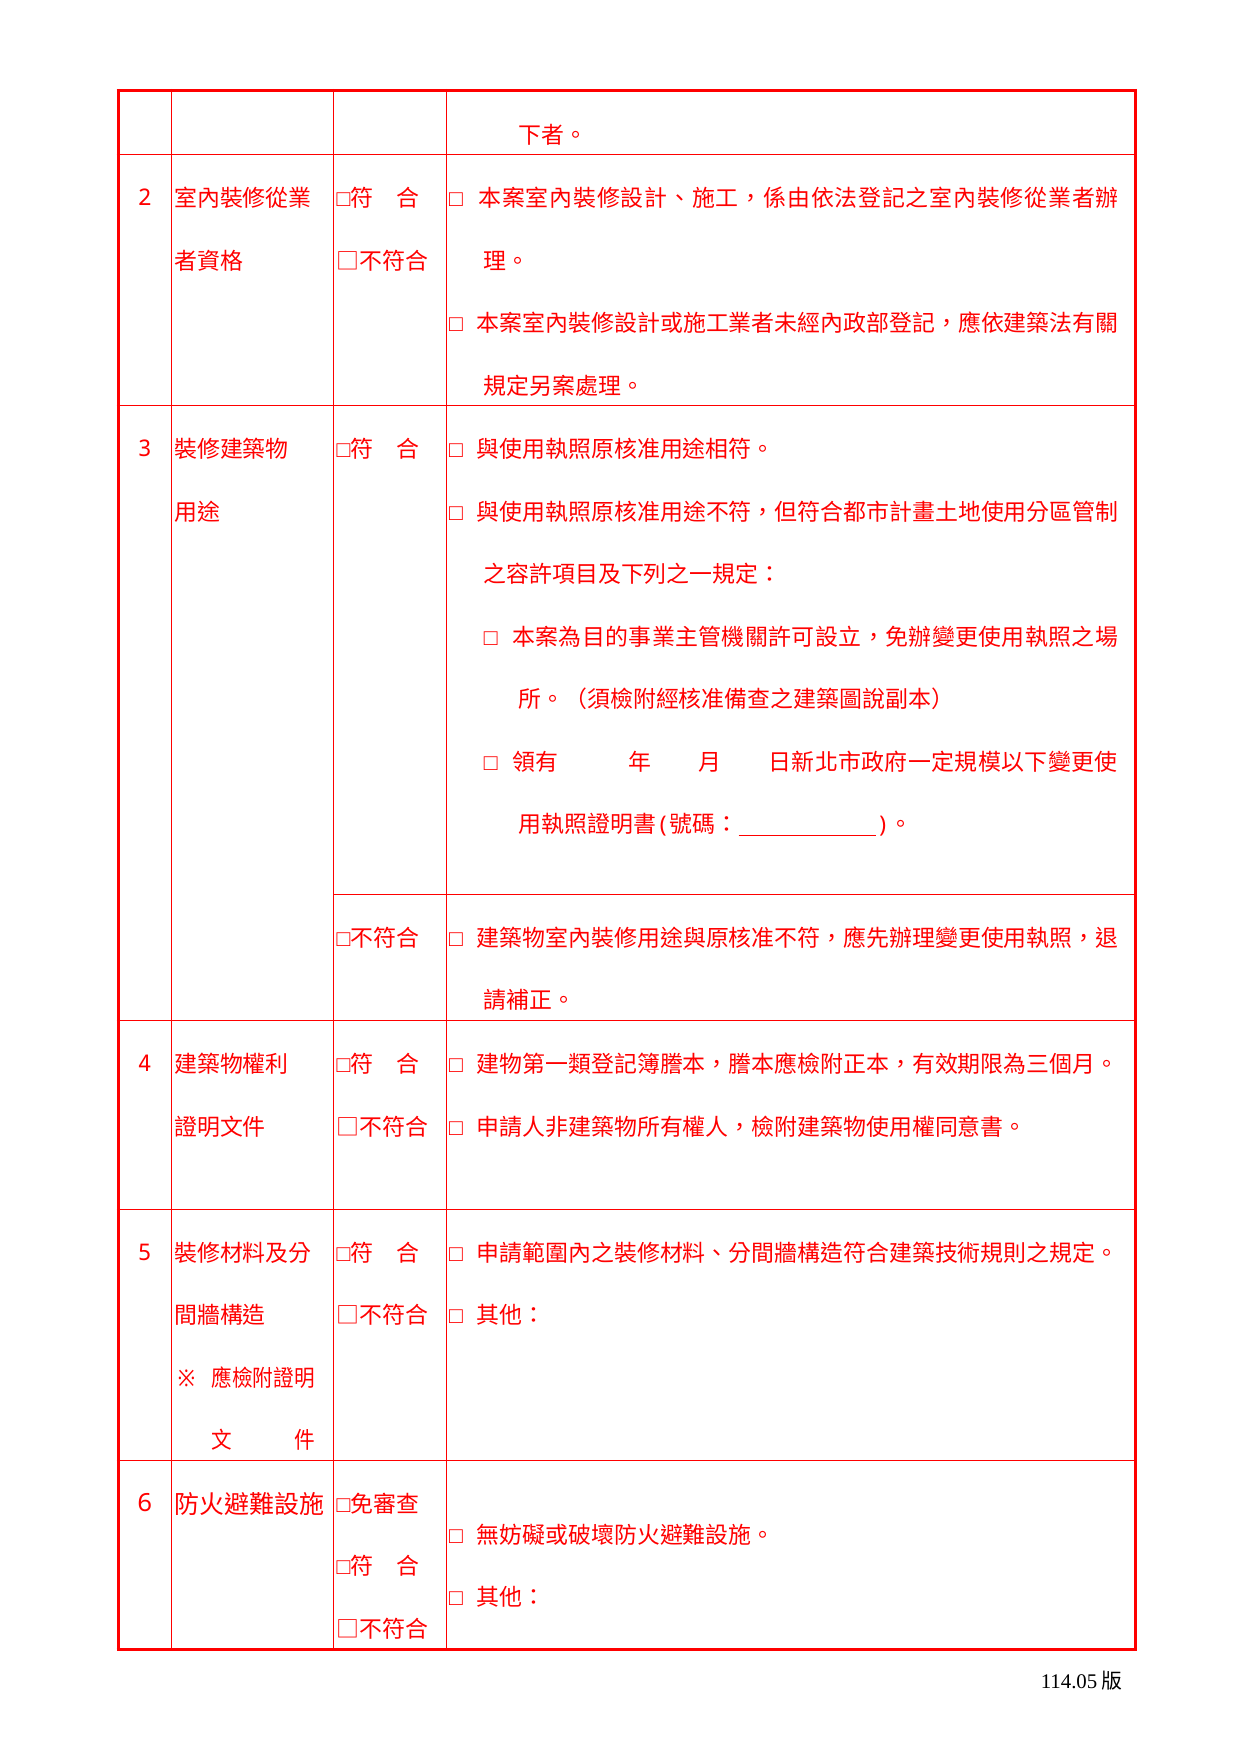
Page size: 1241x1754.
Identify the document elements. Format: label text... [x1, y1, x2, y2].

table_cell 裝修材料及分間牆構造 應檢附證明 文 件 [172, 1210, 333, 1459]
table_cell 4 [120, 1021, 171, 1208]
table_cell 下者。 [447, 92, 1134, 154]
table_cell □符 合 □不符合 [334, 155, 446, 405]
table_cell [172, 92, 333, 154]
table_cell □符 合 □不符合 [334, 1021, 446, 1208]
table_cell 裝修建築物 用途 [172, 406, 333, 1020]
table_cell □免審查 □符 合 □不符合 [334, 1461, 446, 1648]
table_cell □ 與使用執照原核准用途相符。 □ 與使用執照原核准用途不符，但符合都市計畫土地使用分區管制之容許項目及下列之一規定： □ 本案為目的事業主管機關許可設立，免辦變更使用執照之場所。（須檢附經核准備查之建築圖說副本） □ 領有 年 月 日新北市政府一定規模以下變更使用執照證明書(號碼： )。 [447, 406, 1134, 894]
table_cell 5 [120, 1210, 171, 1459]
table_cell 3 [120, 406, 171, 1020]
table_cell 2 [120, 155, 171, 405]
table_cell □ 本案室內裝修設計、施工，係由依法登記之室內裝修從業者辦理。 □ 本案室內裝修設計或施工業者未經內政部登記，應依建築法有關規定另案處理。 [447, 155, 1134, 405]
table_cell 建築物權利 證明文件 [172, 1021, 333, 1208]
table_cell [120, 92, 171, 154]
table_cell □ 申請範圍內之裝修材料、分間牆構造符合建築技術規則之規定。 □ 其他： [447, 1210, 1134, 1459]
table_cell 6 [120, 1461, 171, 1648]
table_cell □ 建物第一類登記簿謄本，謄本應檢附正本，有效期限為三個月。 □ 申請人非建築物所有權人，檢附建築物使用權同意書。 [447, 1021, 1134, 1208]
table_cell [334, 92, 446, 154]
table_cell □符 合 □不符合 [334, 1210, 446, 1459]
table_cell 防火避難設施 [172, 1461, 333, 1648]
table_cell □ 無妨礙或破壞防火避難設施。 □ 其他： [447, 1461, 1134, 1648]
table_cell 室內裝修從業者資格 [172, 155, 333, 405]
table_cell □ 建築物室內裝修用途與原核准不符，應先辦理變更使用執照，退請補正。 [447, 895, 1134, 1020]
table_cell □符 合 [334, 406, 446, 894]
table_cell □不符合 [334, 895, 446, 1020]
